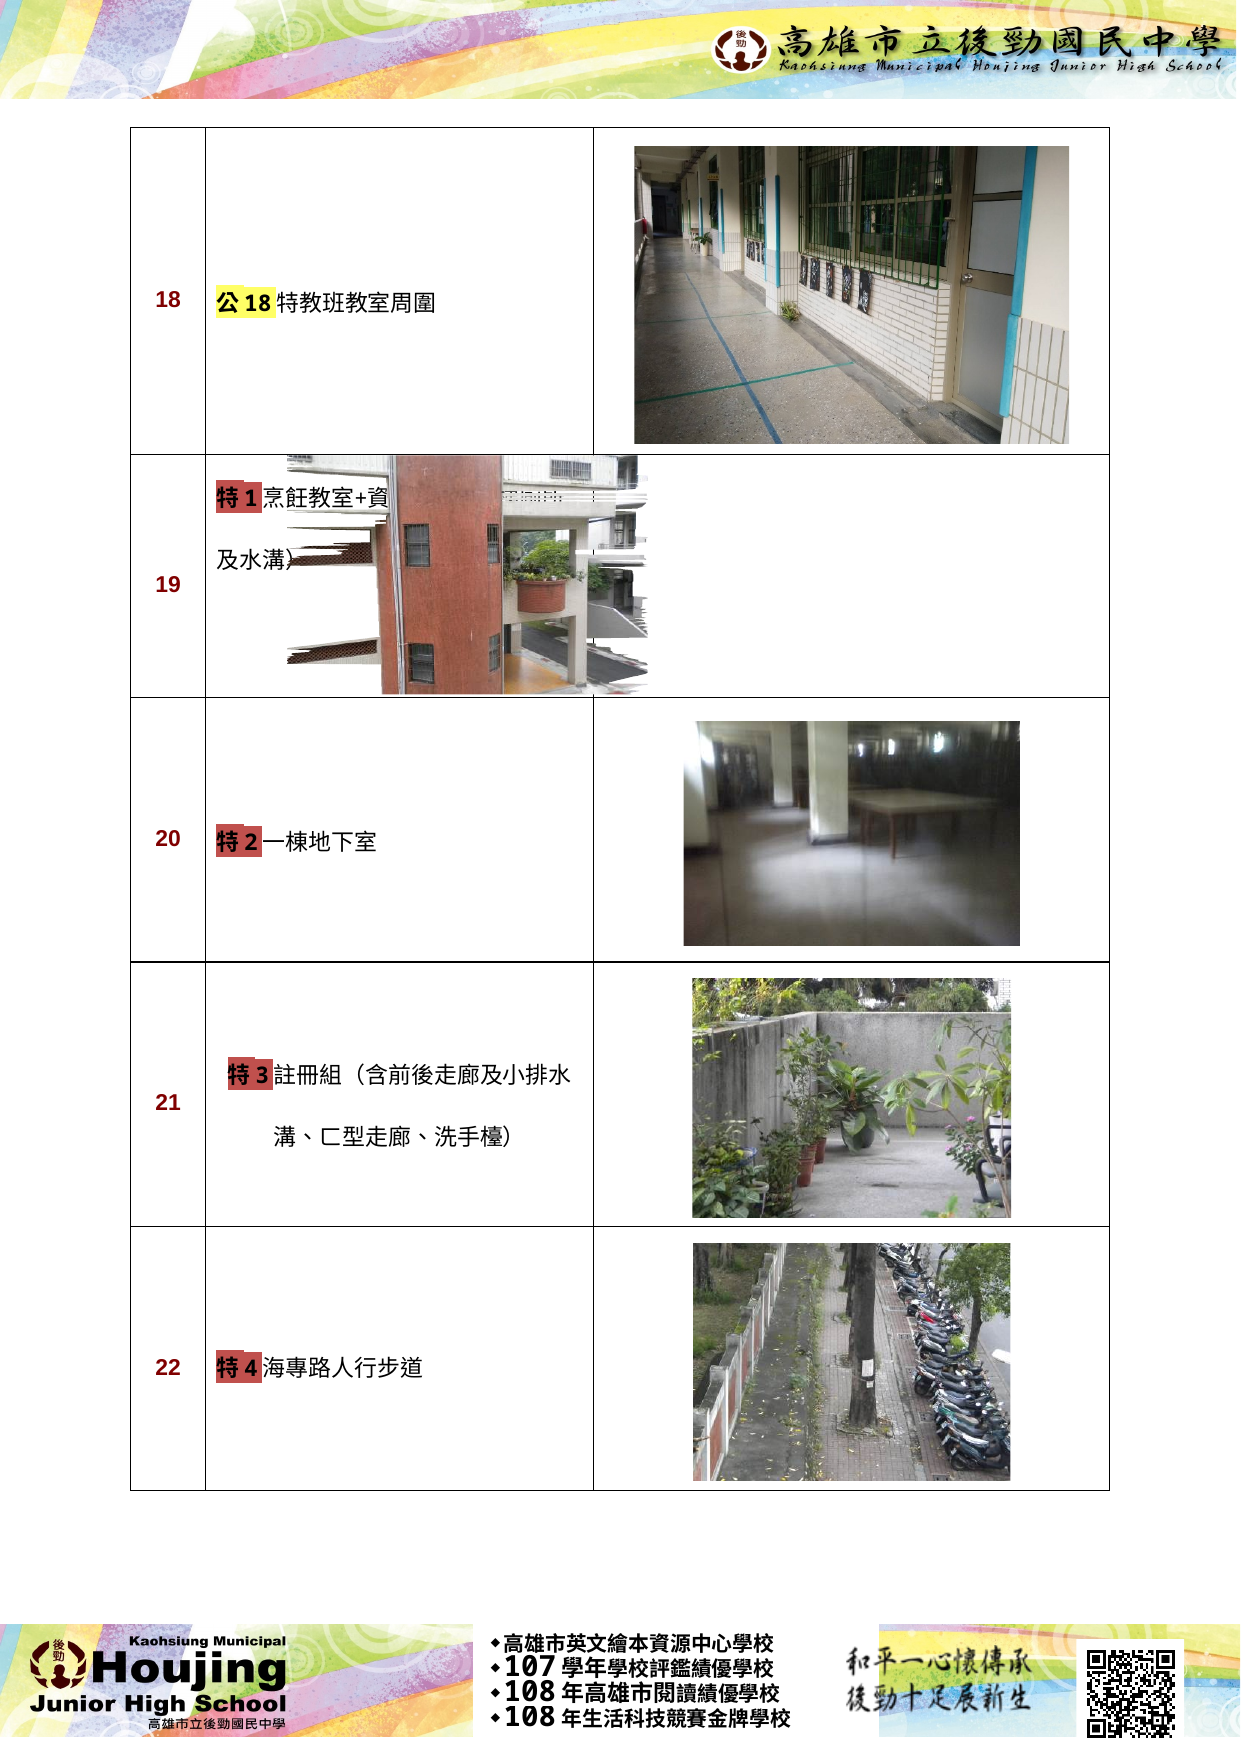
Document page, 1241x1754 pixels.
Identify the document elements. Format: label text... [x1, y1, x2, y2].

table_cell [594, 1227, 1109, 1490]
table_cell 20 [131, 698, 205, 961]
table_cell 21 [131, 963, 205, 1226]
table_cell 18 [131, 128, 205, 454]
table_cell 22 [131, 1227, 205, 1490]
table_cell [594, 698, 1109, 961]
table_cell 特4海專路人行步道 [206, 1227, 593, 1490]
table_cell [594, 128, 1109, 454]
table_cell [594, 455, 1109, 697]
table_cell 19 [131, 455, 205, 697]
table_cell 特3註冊組（含前後走廊及小排水溝、ㄈ型走廊、洗手檯） [206, 963, 593, 1226]
table_cell 特1烹飪教室+資源班(含樓梯廁所及水溝） [206, 455, 593, 697]
table_cell [594, 963, 1109, 1226]
table_cell 公18特教班教室周圍 [206, 128, 593, 454]
table_cell 特2一棟地下室 [206, 698, 593, 961]
